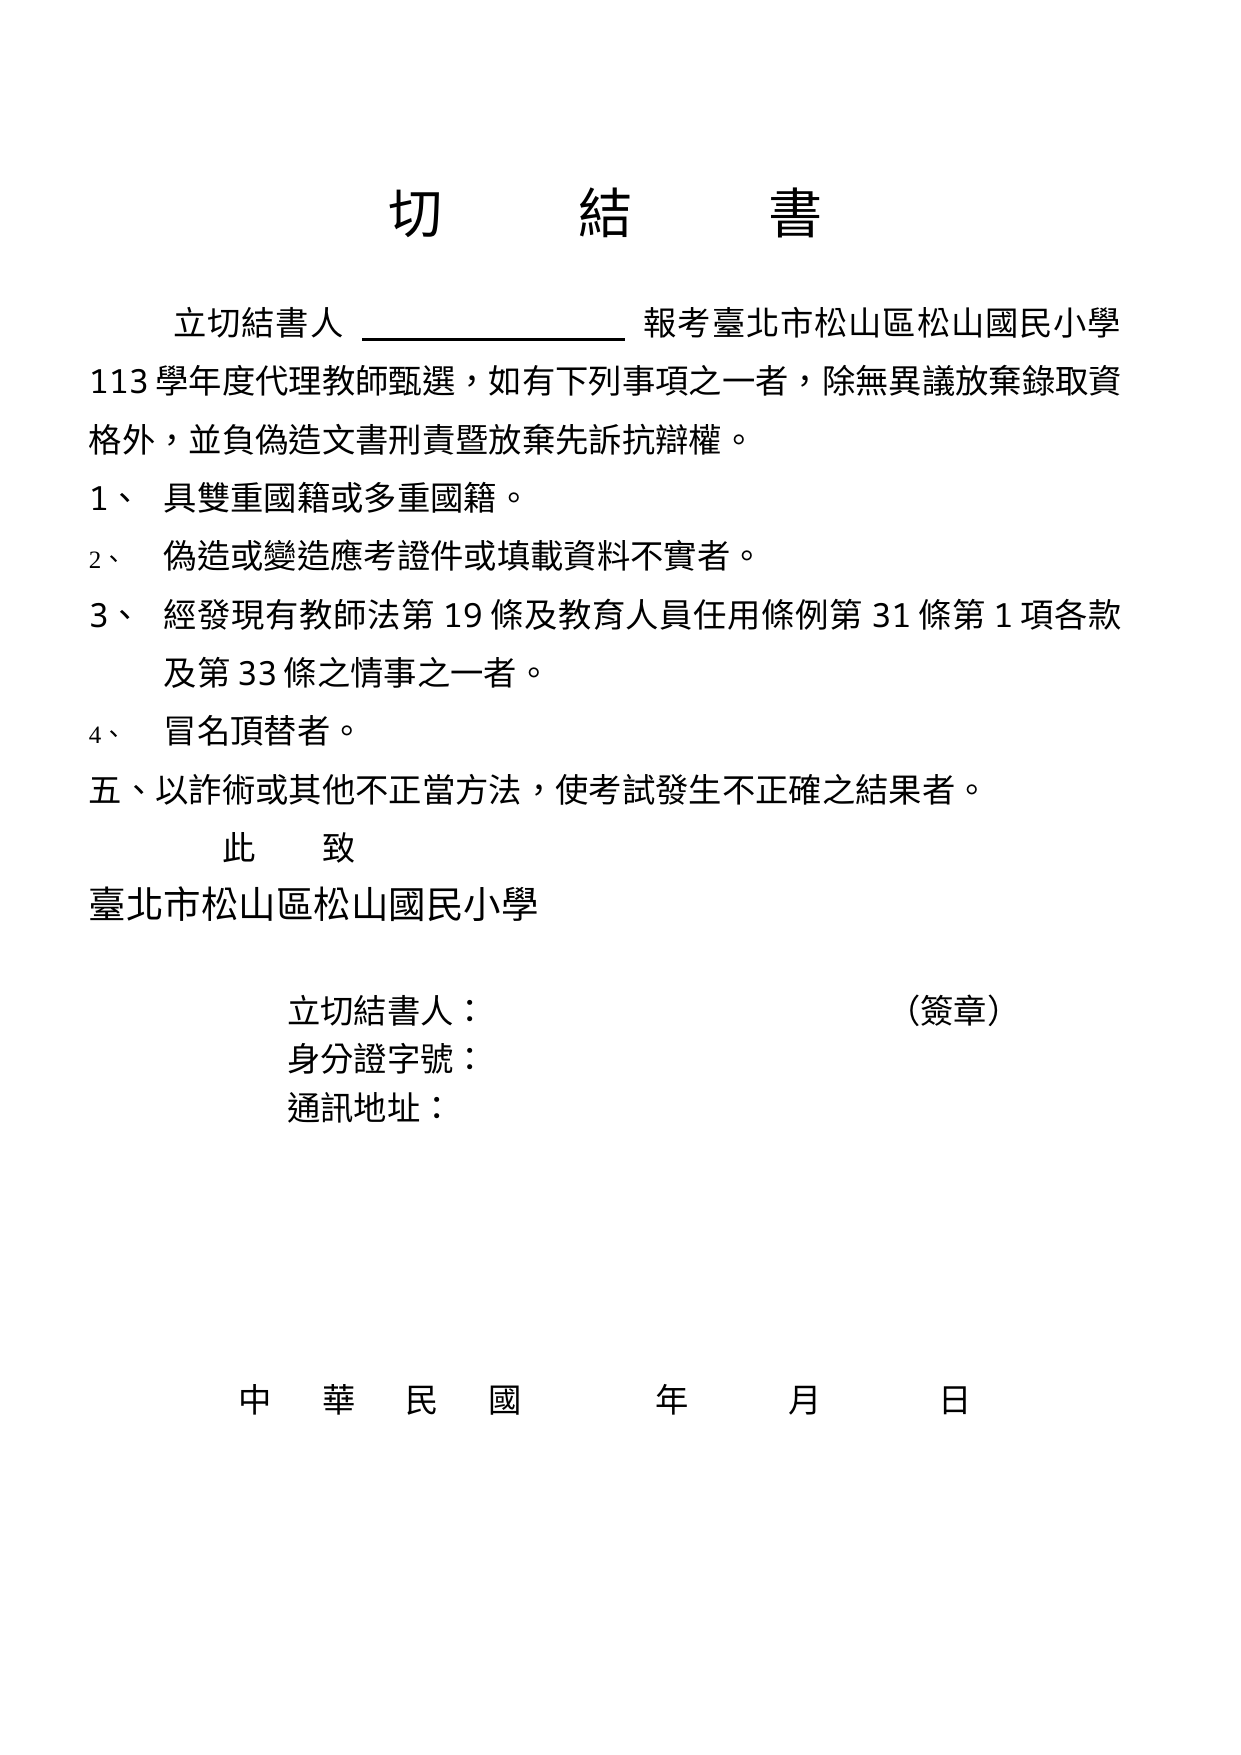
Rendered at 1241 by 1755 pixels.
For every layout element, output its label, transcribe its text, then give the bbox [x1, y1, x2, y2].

list 冒名頂替者。 [89, 697, 1122, 756]
text 五、以詐術或其他不正當方法，使考試發生不正確之結果者。 [89, 756, 1122, 814]
text 立切結書人 報考臺北市松山區松山國民小學113學年度代理教師甄選，如有下列事項之一者，除無異議放棄錄取資格外，並負偽造文書刑責暨放棄先訴抗辯權。 [89, 289, 1122, 464]
text 通訊地址： [89, 1081, 1122, 1129]
list 具雙重國籍或多重國籍。 [89, 464, 1122, 522]
text 身分證字號： [89, 1033, 1122, 1081]
list 經發現有教師法第19條及教育人員任用條例第31條第1項各款及第33條之情事之一者。 [89, 581, 1122, 697]
text 此 致 [89, 814, 1122, 872]
text 切 結 書 [89, 197, 1122, 243]
text 中 華 民 國 年 月 日 [89, 1375, 1122, 1421]
list 偽造或變造應考證件或填載資料不實者。 [89, 522, 1122, 581]
text 臺北市松山區松山國民小學 [89, 872, 1122, 931]
text 立切結書人： （簽章） [89, 985, 1122, 1033]
